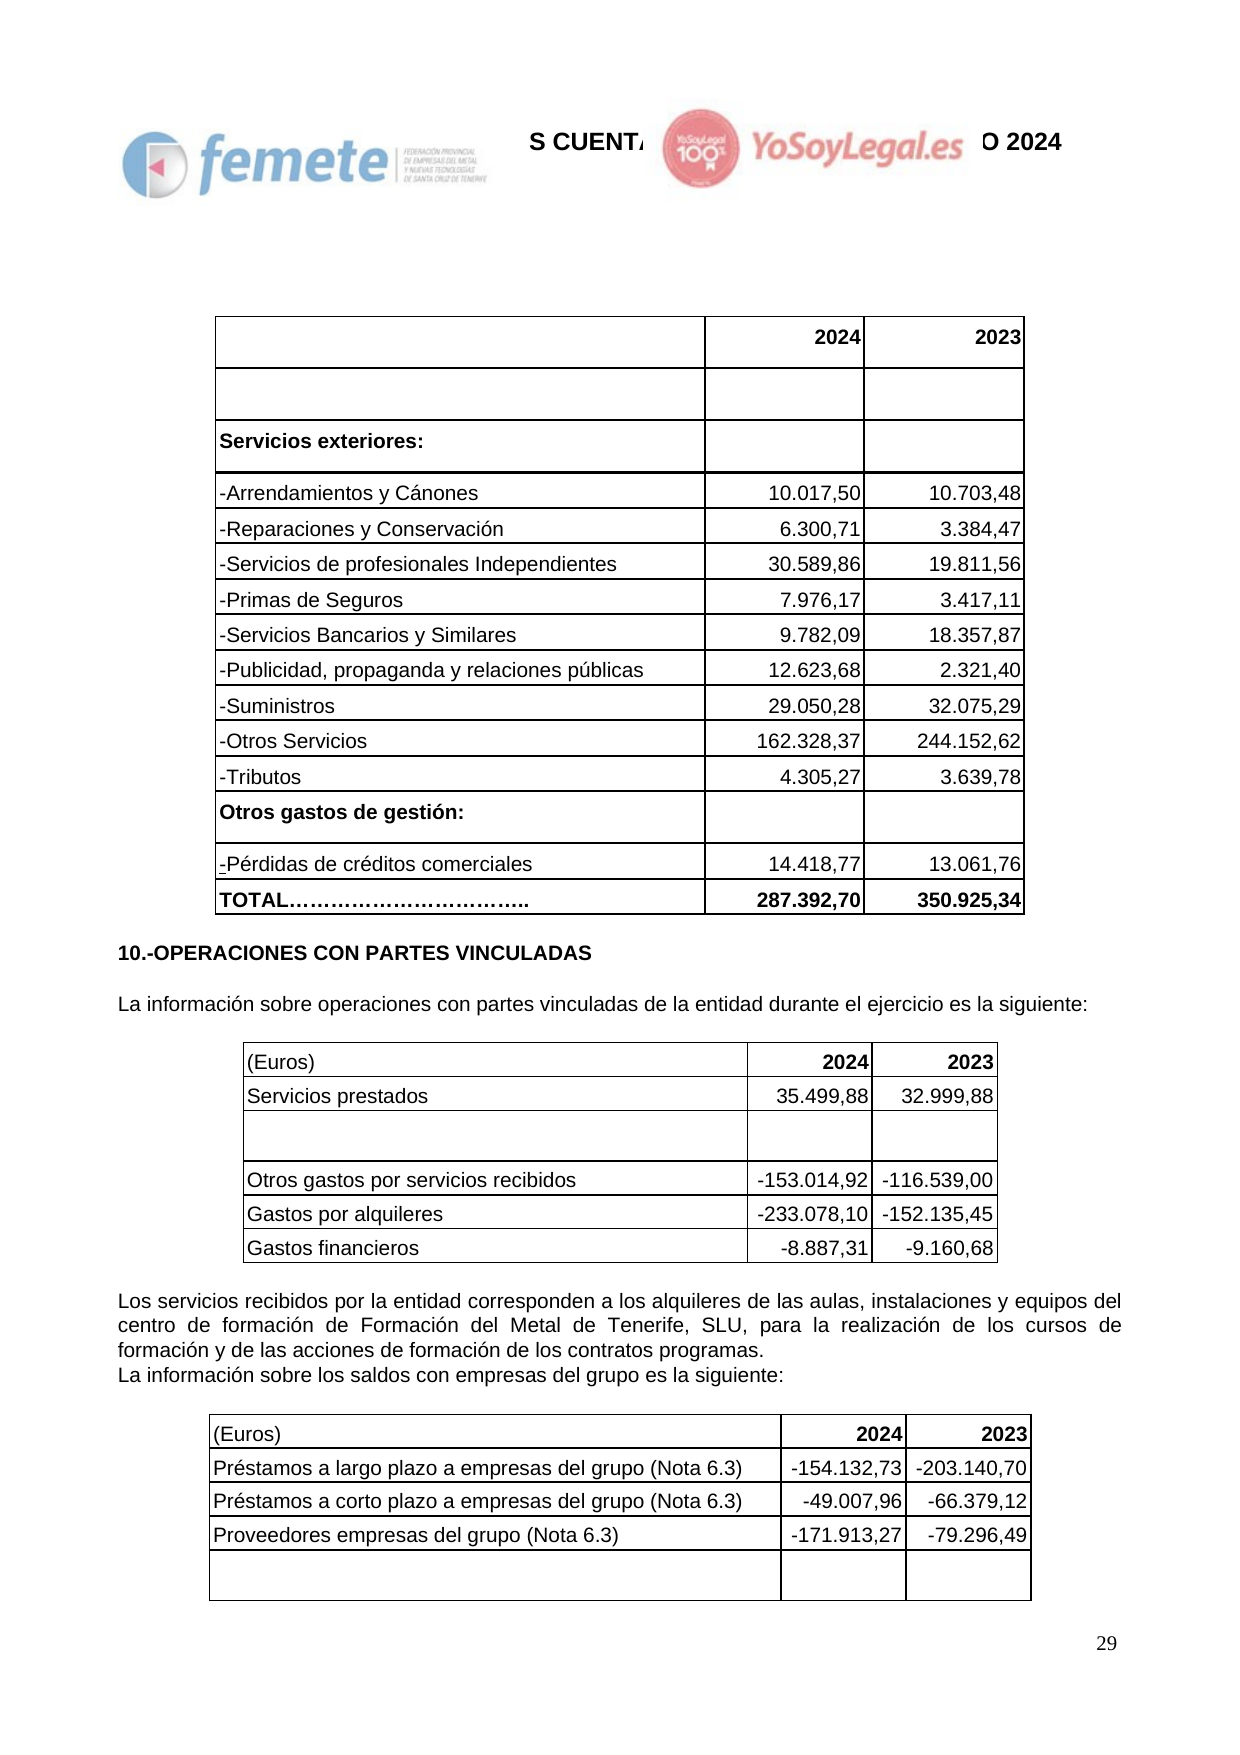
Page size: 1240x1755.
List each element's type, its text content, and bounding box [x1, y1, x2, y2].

table_cell 350.925,34 [865, 880, 1023, 913]
table_cell 12.623,68 [706, 651, 863, 684]
table_cell [216, 369, 704, 419]
table_header 2023 [873, 1043, 997, 1076]
table_cell -Servicios de profesionales Independientes [216, 544, 704, 578]
table_cell [865, 369, 1023, 419]
table_cell -116.539,00 [873, 1162, 997, 1194]
text Los servicios recibidos por la entidad corresponden a los alquileres de las aulas, instalaciones y equipos del centro de formación de Formación del Metal de Tenerife, SLU, para la realización de los cursos de formación y de las acciones de formación de los contratos programas. [118, 1289, 1123, 1362]
table_cell 32.999,88 [873, 1077, 997, 1109]
table_cell Préstamos a corto plazo a empresas del grupo (Nota 6.3) [210, 1483, 780, 1515]
table_cell [706, 369, 863, 419]
table_header 2024 [706, 317, 863, 367]
table_header 2024 [748, 1043, 871, 1076]
table_cell -171.913,27 [782, 1517, 905, 1549]
table_cell 7.976,17 [706, 580, 863, 613]
table_cell 6.300,71 [706, 509, 863, 542]
subtitle 10.-OPERACIONES CON PARTES VINCULADAS [118, 941, 1128, 965]
table_cell -8.887,31 [748, 1229, 871, 1262]
table_cell [706, 792, 863, 842]
table_cell -Publicidad, propaganda y relaciones públicas [216, 651, 704, 684]
table_header 2024 [782, 1415, 905, 1447]
table_cell -Suministros [216, 686, 704, 719]
text La información sobre los saldos con empresas del grupo es la siguiente: [118, 1363, 1123, 1387]
table_header 2023 [865, 317, 1023, 367]
table_cell 3.384,47 [865, 509, 1023, 542]
table_cell 14.418,77 [706, 844, 863, 878]
table_cell [782, 1551, 905, 1599]
text La información sobre operaciones con partes vinculadas de la entidad durante el ejercicio es la siguiente: [118, 992, 1123, 1016]
table_cell 287.392,70 [706, 880, 863, 913]
table_cell -Pérdidas de créditos comerciales [216, 844, 704, 878]
table_cell Proveedores empresas del grupo (Nota 6.3) [210, 1517, 780, 1549]
table_cell [210, 1551, 780, 1599]
table_cell -154.132,73 [782, 1449, 905, 1481]
table_cell -153.014,92 [748, 1162, 871, 1194]
table_cell Otros gastos de gestión: [216, 792, 704, 842]
table_cell -Primas de Seguros [216, 580, 704, 613]
table_cell -Tributos [216, 757, 704, 790]
table_cell -Servicios Bancarios y Similares [216, 615, 704, 648]
table_cell [706, 421, 863, 471]
table_cell 35.499,88 [748, 1077, 871, 1109]
table_header (Euros) [210, 1415, 780, 1447]
table_cell -152.135,45 [873, 1196, 997, 1228]
table_cell Servicios prestados [244, 1077, 747, 1109]
table_cell TOTAL…………………………….. [216, 880, 704, 913]
table_cell 244.152,62 [865, 721, 1023, 755]
table_cell Servicios exteriores: [216, 421, 704, 471]
table_cell -66.379,12 [907, 1483, 1030, 1515]
table_cell 3.639,78 [865, 757, 1023, 790]
table_cell -203.140,70 [907, 1449, 1030, 1481]
table_cell 30.589,86 [706, 544, 863, 578]
table_cell Gastos financieros [244, 1229, 747, 1262]
table_cell 32.075,29 [865, 686, 1023, 719]
table_cell -Otros Servicios [216, 721, 704, 755]
table_cell Préstamos a largo plazo a empresas del grupo (Nota 6.3) [210, 1449, 780, 1481]
table_header 2023 [907, 1415, 1030, 1447]
table_cell 2.321,40 [865, 651, 1023, 684]
table_cell Gastos por alquileres [244, 1196, 747, 1228]
table_cell [865, 792, 1023, 842]
table_cell [748, 1111, 871, 1160]
table_header (Euros) [244, 1043, 747, 1076]
table_cell -9.160,68 [873, 1229, 997, 1262]
table_cell 13.061,76 [865, 844, 1023, 878]
table_cell 19.811,56 [865, 544, 1023, 578]
table_cell Otros gastos por servicios recibidos [244, 1162, 747, 1194]
table_cell 162.328,37 [706, 721, 863, 755]
table_cell 18.357,87 [865, 615, 1023, 648]
table_cell -Reparaciones y Conservación [216, 509, 704, 542]
table_cell [865, 421, 1023, 471]
table_cell 10.703,48 [865, 474, 1023, 507]
table_cell [244, 1111, 747, 1160]
table_cell -Arrendamientos y Cánones [216, 474, 704, 507]
table_cell [873, 1111, 997, 1160]
table_cell -49.007,96 [782, 1483, 905, 1515]
table_cell 3.417,11 [865, 580, 1023, 613]
table_cell 4.305,27 [706, 757, 863, 790]
table_cell 29.050,28 [706, 686, 863, 719]
table_cell 10.017,50 [706, 474, 863, 507]
table_cell -79.296,49 [907, 1517, 1030, 1549]
table_cell 9.782,09 [706, 615, 863, 648]
table_cell -233.078,10 [748, 1196, 871, 1228]
table_header [216, 317, 704, 367]
table_cell [907, 1551, 1030, 1599]
